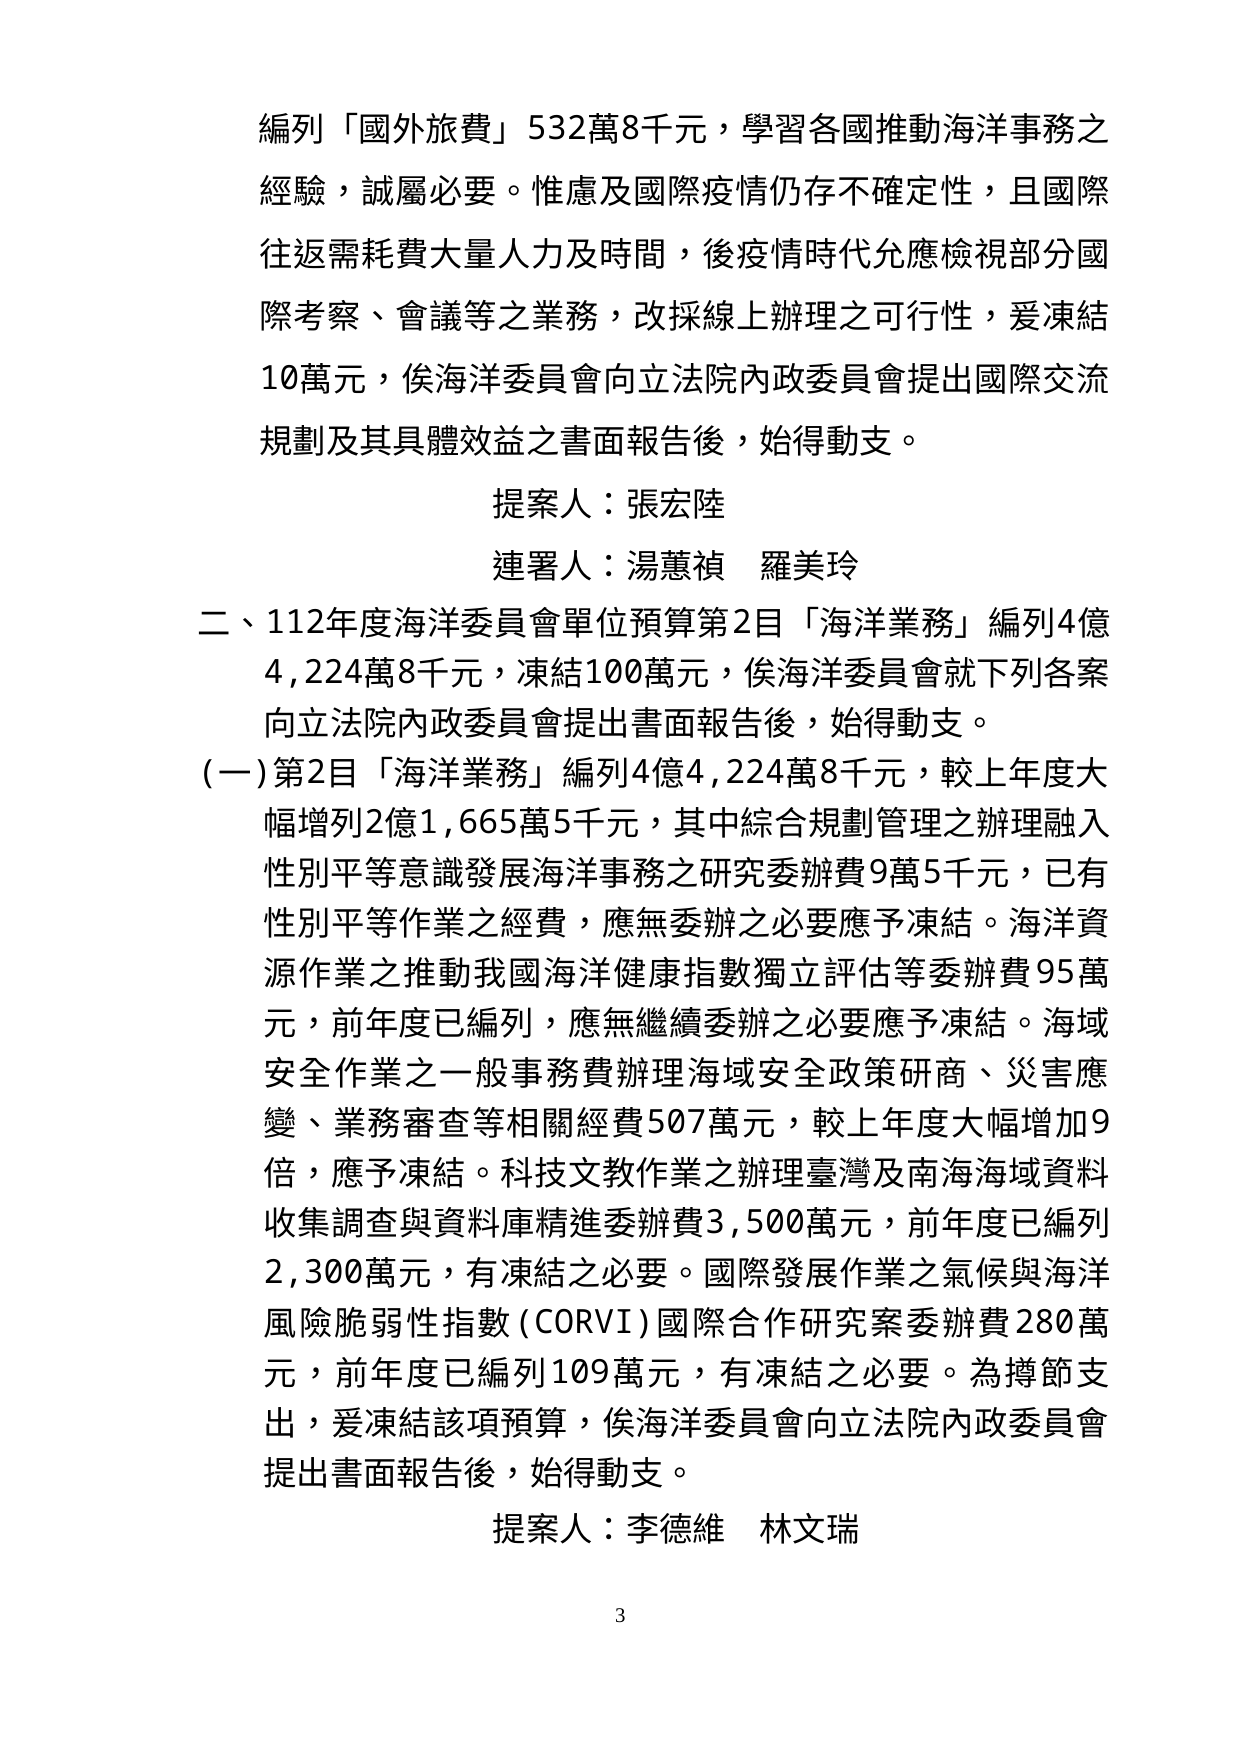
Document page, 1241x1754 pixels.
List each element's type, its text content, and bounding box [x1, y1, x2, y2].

text 連署人：湯蕙禎 羅美玲 [192, 533, 1110, 596]
text (一)第2目「海洋業務」編列4億4,224萬8千元，較上年度大幅增列2億1,665萬5千元，其中綜合規劃管理之辦理融入性別平等意識發展海洋事務之研究委辦費9萬5千元，已有性別平等作業之經費，應無委辦之必要應予凍結。海洋資源作業之推動我國海洋健康指數獨立評估等委辦費95萬元，前年度已編列，應無繼續委辦之必要應予凍結。海域安全作業之一般事務費辦理海域安全政策研商、災害應變、業務審查等相關經費507萬元，較上年度大幅增加9倍，應予凍結。科技文教作業之辦理臺灣及南海海域資料收集調查與資料庫精進委辦費3,500萬元，前年度已編列2,300萬元，有凍結之必要。國際發展作業之氣候與海洋風險脆弱性指數(CORVI)國際合作研究案委辦費280萬元，前年度已編列109萬元，有凍結之必要。為撙節支出，爰凍結該項預算，俟海洋委員會向立法院內政委員會提出書面報告後，始得動支。 [130, 746, 1110, 1496]
text 提案人：張宏陸 [192, 471, 1110, 533]
text 編列「國外旅費」532萬8千元，學習各國推動海洋事務之經驗，誠屬必要。惟慮及國際疫情仍存不確定性，且國際往返需耗費大量人力及時間，後疫情時代允應檢視部分國際考察、會議等之業務，改採線上辦理之可行性，爰凍結10萬元，俟海洋委員會向立法院內政委員會提出國際交流規劃及其具體效益之書面報告後，始得動支。 [258, 96, 1110, 471]
text 二、112年度海洋委員會單位預算第2目「海洋業務」編列4億4,224萬8千元，凍結100萬元，俟海洋委員會就下列各案向立法院內政委員會提出書面報告後，始得動支。 [130, 596, 1110, 746]
text 提案人：李德維 林文瑞 [192, 1496, 1110, 1558]
